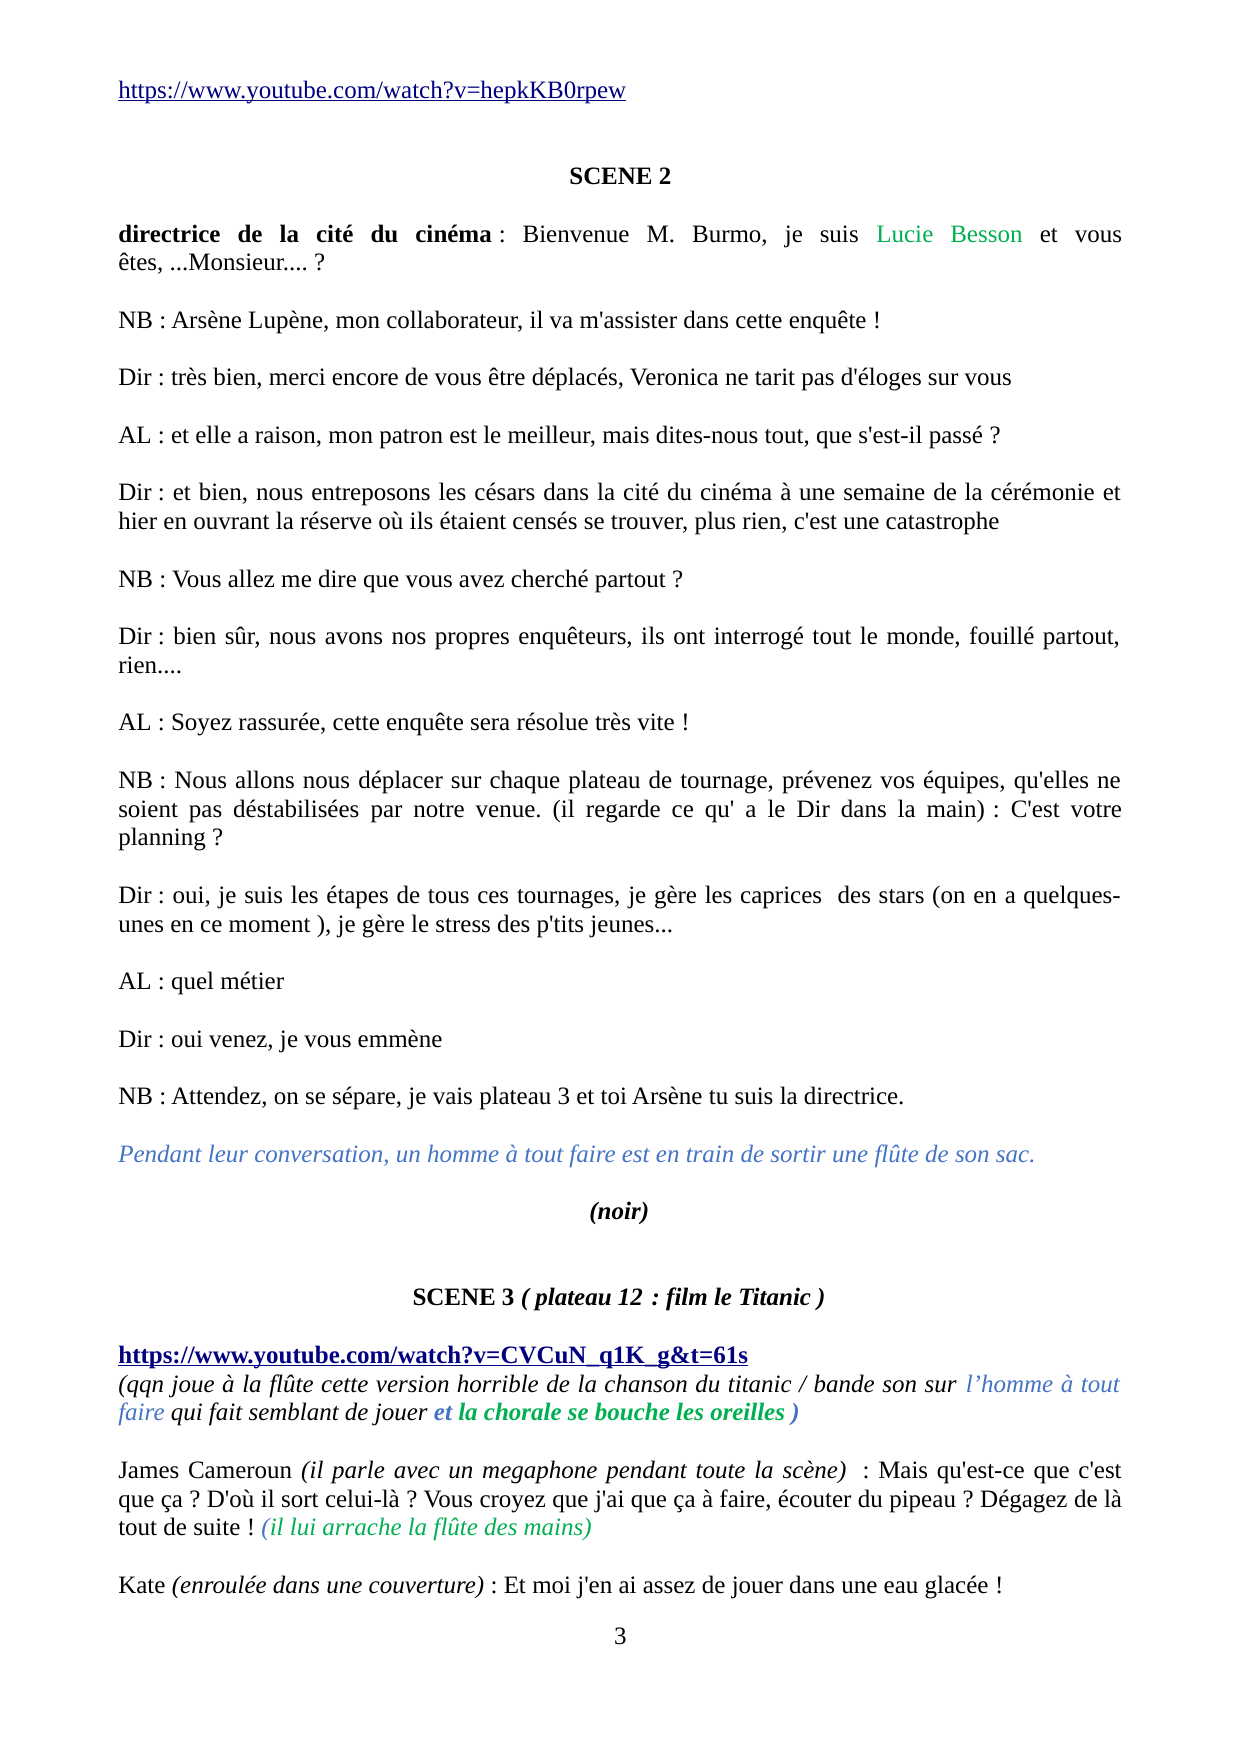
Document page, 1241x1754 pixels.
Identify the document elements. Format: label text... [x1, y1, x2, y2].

text Dir : très bien, merci encore de vous être déplacés, Veronica ne tarit pas d'éloges sur vous [118, 362, 1122, 391]
text NB : Nous allons nous déplacer sur chaque plateau de tournage, prévenez vos équipes, qu'elles ne soient pas déstabilisées par notre venue. (il regarde ce qu' a le Dir dans la main) : C'est votre planning ? [118, 765, 1122, 851]
text James Cameroun (il parle avec un megaphone pendant toute la scène) : Mais qu'est-ce que c'est que ça ? D'où il sort celui-là ? Vous croyez que j'ai que ça à faire, écouter du pipeau ? Dégagez de là tout de suite ! (il lui arrache la flûte des mains) [118, 1455, 1122, 1541]
text Kate (enroulée dans une couverture) : Et moi j'en ai assez de jouer dans une eau glacée ! [118, 1570, 1122, 1599]
text NB : Vous allez me dire que vous avez cherché partout ? [118, 564, 1122, 592]
text Dir : et bien, nous entreposons les césars dans la cité du cinéma à une semaine de la cérémonie et hier en ouvrant la réserve où ils étaient censés se trouver, plus rien, c'est une catastrophe [118, 477, 1122, 535]
text SCENE 3 ( plateau 12 : film le Titanic ) [118, 1282, 1122, 1311]
text Dir : oui venez, je vous emmène [118, 1024, 1122, 1052]
text AL : Soyez rassurée, cette enquête sera résolue très vite ! [118, 707, 1122, 736]
text AL : quel métier [118, 966, 1122, 995]
text NB : Attendez, on se sépare, je vais plateau 3 et toi Arsène tu suis la directrice. [118, 1081, 1122, 1110]
text https://www.youtube.com/watch?v=hepkKB0rpew [118, 75, 1122, 104]
text Dir : bien sûr, nous avons nos propres enquêteurs, ils ont interrogé tout le monde, fouillé partout, rien.... [118, 621, 1122, 679]
text https://www.youtube.com/watch?v=CVCuN_q1K_g&t=61s [118, 1340, 1122, 1369]
text NB : Arsène Lupène, mon collaborateur, il va m'assister dans cette enquête ! [118, 305, 1122, 334]
text (qqn joue à la flûte cette version horrible de la chanson du titanic / bande son sur l’homme à tout faire qui fait semblant de jouer et la chorale se bouche les oreilles ) [118, 1369, 1122, 1426]
text Pendant leur conversation, un homme à tout faire est en train de sortir une flûte de son sac. [118, 1139, 1122, 1167]
text SCENE 2 [118, 161, 1122, 190]
text (noir) [118, 1196, 1122, 1225]
text AL : et elle a raison, mon patron est le meilleur, mais dites-nous tout, que s'est-il passé ? [118, 420, 1122, 449]
text directrice de la cité du cinéma : Bienvenue M. Burmo, je suis Lucie Besson et vous êtes, ...Monsieur.... ? [118, 219, 1122, 276]
text Dir : oui, je suis les étapes de tous ces tournages, je gère les caprices des stars (on en a quelques-unes en ce moment ), je gère le stress des p'tits jeunes... [118, 880, 1122, 937]
